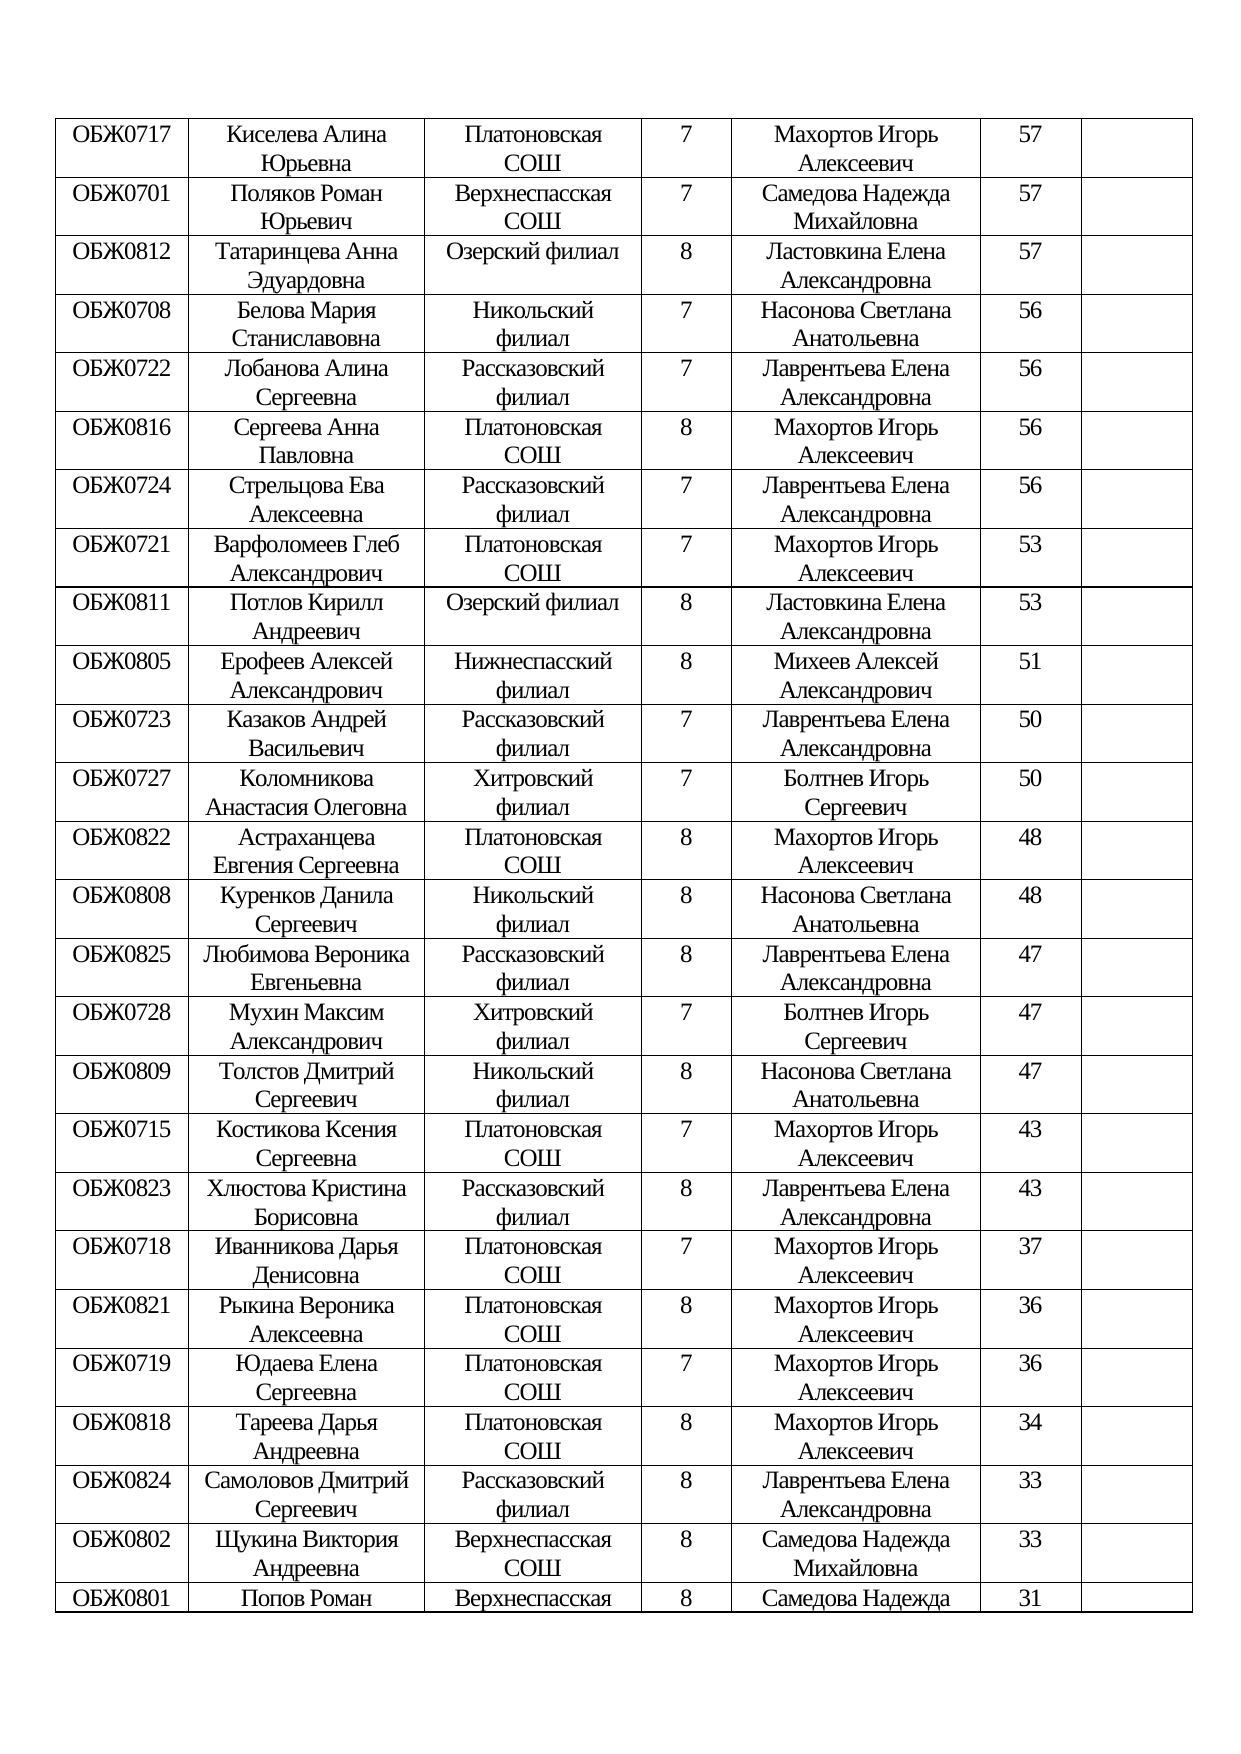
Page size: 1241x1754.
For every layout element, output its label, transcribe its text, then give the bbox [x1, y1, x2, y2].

table_cell 7 [642, 997, 731, 1055]
table_cell Никольский филиал [425, 295, 641, 352]
table_cell Стрельцова Ева Алексеевна [189, 470, 424, 528]
table_cell 47 [981, 1056, 1081, 1113]
table_cell 8 [642, 588, 731, 645]
table_cell Платоновская СОШ [425, 1349, 641, 1406]
table_cell 7 [642, 529, 731, 586]
table_cell 51 [981, 646, 1081, 703]
table_cell 47 [981, 997, 1081, 1055]
table_cell 57 [981, 178, 1081, 235]
table_cell 56 [981, 353, 1081, 411]
table_cell Хлюстова Кристина Борисовна [189, 1173, 424, 1230]
table_cell Платоновская СОШ [425, 822, 641, 879]
table_cell [1082, 529, 1192, 586]
table_cell Сергеева Анна Павловна [189, 412, 424, 469]
table_cell Верхнеспасская СОШ [425, 1524, 641, 1582]
table_cell Махортов Игорь Алексеевич [732, 119, 980, 177]
table_cell 8 [642, 1290, 731, 1347]
table_cell [1082, 646, 1192, 703]
table_cell 31 [981, 1583, 1081, 1611]
table_cell [1082, 1231, 1192, 1289]
table_cell ОБЖ0809 [56, 1056, 188, 1113]
table_cell Михеев Алексей Александрович [732, 646, 980, 703]
table_cell Платоновская СОШ [425, 1231, 641, 1289]
table_cell ОБЖ0823 [56, 1173, 188, 1230]
table_cell Махортов Игорь Алексеевич [732, 1407, 980, 1464]
table_cell Самедова Надежда Михайловна [732, 1524, 980, 1582]
table_cell Насонова Светлана Анатольевна [732, 1056, 980, 1113]
table_cell 50 [981, 763, 1081, 821]
table_cell Самоловов Дмитрий Сергеевич [189, 1466, 424, 1523]
table_cell 7 [642, 763, 731, 821]
table_cell Лаврентьева Елена Александровна [732, 939, 980, 996]
table_cell 7 [642, 178, 731, 235]
table_cell [1082, 470, 1192, 528]
table_cell 56 [981, 295, 1081, 352]
table_cell ОБЖ0801 [56, 1583, 188, 1611]
table_cell 8 [642, 1173, 731, 1230]
table_cell [1082, 588, 1192, 645]
table_cell Верхнеспасская СОШ [425, 178, 641, 235]
table_cell Любимова Вероника Евгеньевна [189, 939, 424, 996]
table_cell 47 [981, 939, 1081, 996]
table_cell [1082, 1114, 1192, 1172]
table_cell 8 [642, 1466, 731, 1523]
table_cell Махортов Игорь Алексеевич [732, 412, 980, 469]
table_cell Верхнеспасская [425, 1583, 641, 1611]
table_cell ОБЖ0701 [56, 178, 188, 235]
table_cell 8 [642, 236, 731, 294]
table_cell ОБЖ0824 [56, 1466, 188, 1523]
table_cell Костикова Ксения Сергеевна [189, 1114, 424, 1172]
table_cell Потлов Кирилл Андреевич [189, 588, 424, 645]
table_cell 48 [981, 822, 1081, 879]
table_cell Рассказовский филиал [425, 1466, 641, 1523]
table_cell 57 [981, 236, 1081, 294]
table_cell Казаков Андрей Васильевич [189, 705, 424, 762]
table_cell 33 [981, 1524, 1081, 1582]
table_cell Лобанова Алина Сергеевна [189, 353, 424, 411]
table_cell [1082, 412, 1192, 469]
table_cell ОБЖ0715 [56, 1114, 188, 1172]
table_cell 7 [642, 119, 731, 177]
table_cell ОБЖ0811 [56, 588, 188, 645]
table_cell 8 [642, 822, 731, 879]
table_cell 8 [642, 1583, 731, 1611]
table_cell Толстов Дмитрий Сергеевич [189, 1056, 424, 1113]
table_cell 7 [642, 1231, 731, 1289]
table_cell ОБЖ0724 [56, 470, 188, 528]
table_cell ОБЖ0718 [56, 1231, 188, 1289]
table_cell Платоновская СОШ [425, 119, 641, 177]
table_cell 7 [642, 1349, 731, 1406]
table_cell ОБЖ0719 [56, 1349, 188, 1406]
table_cell 37 [981, 1231, 1081, 1289]
table_cell Лаврентьева Елена Александровна [732, 353, 980, 411]
table_cell Насонова Светлана Анатольевна [732, 880, 980, 938]
table_cell 43 [981, 1114, 1081, 1172]
table_cell Ерофеев Алексей Александрович [189, 646, 424, 703]
table_cell [1082, 178, 1192, 235]
table_cell Белова Мария Станиславовна [189, 295, 424, 352]
table_cell 53 [981, 529, 1081, 586]
table_cell [1082, 1173, 1192, 1230]
table_cell Платоновская СОШ [425, 1290, 641, 1347]
table_cell Насонова Светлана Анатольевна [732, 295, 980, 352]
table_cell Озерский филиал [425, 236, 641, 294]
table_cell Махортов Игорь Алексеевич [732, 529, 980, 586]
table_cell ОБЖ0805 [56, 646, 188, 703]
table_cell Мухин Максим Александрович [189, 997, 424, 1055]
table_cell Щукина Виктория Андреевна [189, 1524, 424, 1582]
table_cell Лаврентьева Елена Александровна [732, 470, 980, 528]
table_cell Лаврентьева Елена Александровна [732, 1173, 980, 1230]
table_cell Рассказовский филиал [425, 1173, 641, 1230]
table_cell Платоновская СОШ [425, 412, 641, 469]
table_cell 56 [981, 412, 1081, 469]
table_cell 8 [642, 880, 731, 938]
table_cell Никольский филиал [425, 1056, 641, 1113]
table_cell 8 [642, 1524, 731, 1582]
table_cell Озерский филиал [425, 588, 641, 645]
table_cell Лаврентьева Елена Александровна [732, 705, 980, 762]
table_cell Самедова Надежда Михайловна [732, 178, 980, 235]
table_cell Ластовкина Елена Александровна [732, 236, 980, 294]
table_cell Коломникова Анастасия Олеговна [189, 763, 424, 821]
table_cell [1082, 880, 1192, 938]
table_cell 8 [642, 1407, 731, 1464]
table_cell 7 [642, 353, 731, 411]
table_cell Юдаева Елена Сергеевна [189, 1349, 424, 1406]
table_cell Ластовкина Елена Александровна [732, 588, 980, 645]
table_cell Махортов Игорь Алексеевич [732, 1290, 980, 1347]
table_cell Болтнев Игорь Сергеевич [732, 763, 980, 821]
table_cell ОБЖ0728 [56, 997, 188, 1055]
table_cell [1082, 295, 1192, 352]
table_cell 33 [981, 1466, 1081, 1523]
table_cell 53 [981, 588, 1081, 645]
table_cell 8 [642, 939, 731, 996]
table_cell Платоновская СОШ [425, 529, 641, 586]
table_cell Хитровский филиал [425, 997, 641, 1055]
table_cell Платоновская СОШ [425, 1407, 641, 1464]
table_cell 36 [981, 1349, 1081, 1406]
table_cell Хитровский филиал [425, 763, 641, 821]
table_cell Платоновская СОШ [425, 1114, 641, 1172]
table_cell ОБЖ0812 [56, 236, 188, 294]
table_cell ОБЖ0825 [56, 939, 188, 996]
table_cell Киселева Алина Юрьевна [189, 119, 424, 177]
table_cell [1082, 353, 1192, 411]
table_cell ОБЖ0717 [56, 119, 188, 177]
table_cell 57 [981, 119, 1081, 177]
table_cell [1082, 1466, 1192, 1523]
table_cell ОБЖ0808 [56, 880, 188, 938]
table_cell 34 [981, 1407, 1081, 1464]
table_cell ОБЖ0816 [56, 412, 188, 469]
table_cell Рассказовский филиал [425, 353, 641, 411]
table_cell ОБЖ0708 [56, 295, 188, 352]
table_cell ОБЖ0727 [56, 763, 188, 821]
table_cell [1082, 1407, 1192, 1464]
table_cell Махортов Игорь Алексеевич [732, 1231, 980, 1289]
table_cell [1082, 705, 1192, 762]
table_cell Махортов Игорь Алексеевич [732, 1349, 980, 1406]
table_cell Махортов Игорь Алексеевич [732, 822, 980, 879]
table_cell Махортов Игорь Алексеевич [732, 1114, 980, 1172]
table_cell Рассказовский филиал [425, 470, 641, 528]
table_cell 56 [981, 470, 1081, 528]
table_cell Тареева Дарья Андреевна [189, 1407, 424, 1464]
table_cell Самедова Надежда [732, 1583, 980, 1611]
table_cell [1082, 939, 1192, 996]
table_cell Варфоломеев Глеб Александрович [189, 529, 424, 586]
table_cell ОБЖ0822 [56, 822, 188, 879]
table_cell Попов Роман [189, 1583, 424, 1611]
table_cell Болтнев Игорь Сергеевич [732, 997, 980, 1055]
table_cell [1082, 1290, 1192, 1347]
table_cell [1082, 236, 1192, 294]
table_cell ОБЖ0818 [56, 1407, 188, 1464]
table_cell [1082, 822, 1192, 879]
table_cell 36 [981, 1290, 1081, 1347]
table_cell ОБЖ0821 [56, 1290, 188, 1347]
table_cell [1082, 997, 1192, 1055]
table_cell [1082, 119, 1192, 177]
table_cell Астраханцева Евгения Сергеевна [189, 822, 424, 879]
table_cell 48 [981, 880, 1081, 938]
table_cell 7 [642, 470, 731, 528]
table_cell 43 [981, 1173, 1081, 1230]
table_cell 7 [642, 705, 731, 762]
table_cell [1082, 763, 1192, 821]
table_cell Куренков Данила Сергеевич [189, 880, 424, 938]
table_cell ОБЖ0722 [56, 353, 188, 411]
table_cell 8 [642, 412, 731, 469]
table_cell [1082, 1583, 1192, 1611]
table_cell ОБЖ0802 [56, 1524, 188, 1582]
table_cell 7 [642, 1114, 731, 1172]
table_cell Нижнеспасский филиал [425, 646, 641, 703]
table_cell 7 [642, 295, 731, 352]
table_cell ОБЖ0721 [56, 529, 188, 586]
table_cell Иванникова Дарья Денисовна [189, 1231, 424, 1289]
table_cell ОБЖ0723 [56, 705, 188, 762]
table_cell Рассказовский филиал [425, 939, 641, 996]
table_cell 50 [981, 705, 1081, 762]
table_cell [1082, 1524, 1192, 1582]
table_cell Поляков Роман Юрьевич [189, 178, 424, 235]
table_cell 8 [642, 646, 731, 703]
table_cell [1082, 1056, 1192, 1113]
table_cell Татаринцева Анна Эдуардовна [189, 236, 424, 294]
table_cell Никольский филиал [425, 880, 641, 938]
table_cell Рыкина Вероника Алексеевна [189, 1290, 424, 1347]
table_cell Рассказовский филиал [425, 705, 641, 762]
table_cell [1082, 1349, 1192, 1406]
table_cell Лаврентьева Елена Александровна [732, 1466, 980, 1523]
table_cell 8 [642, 1056, 731, 1113]
